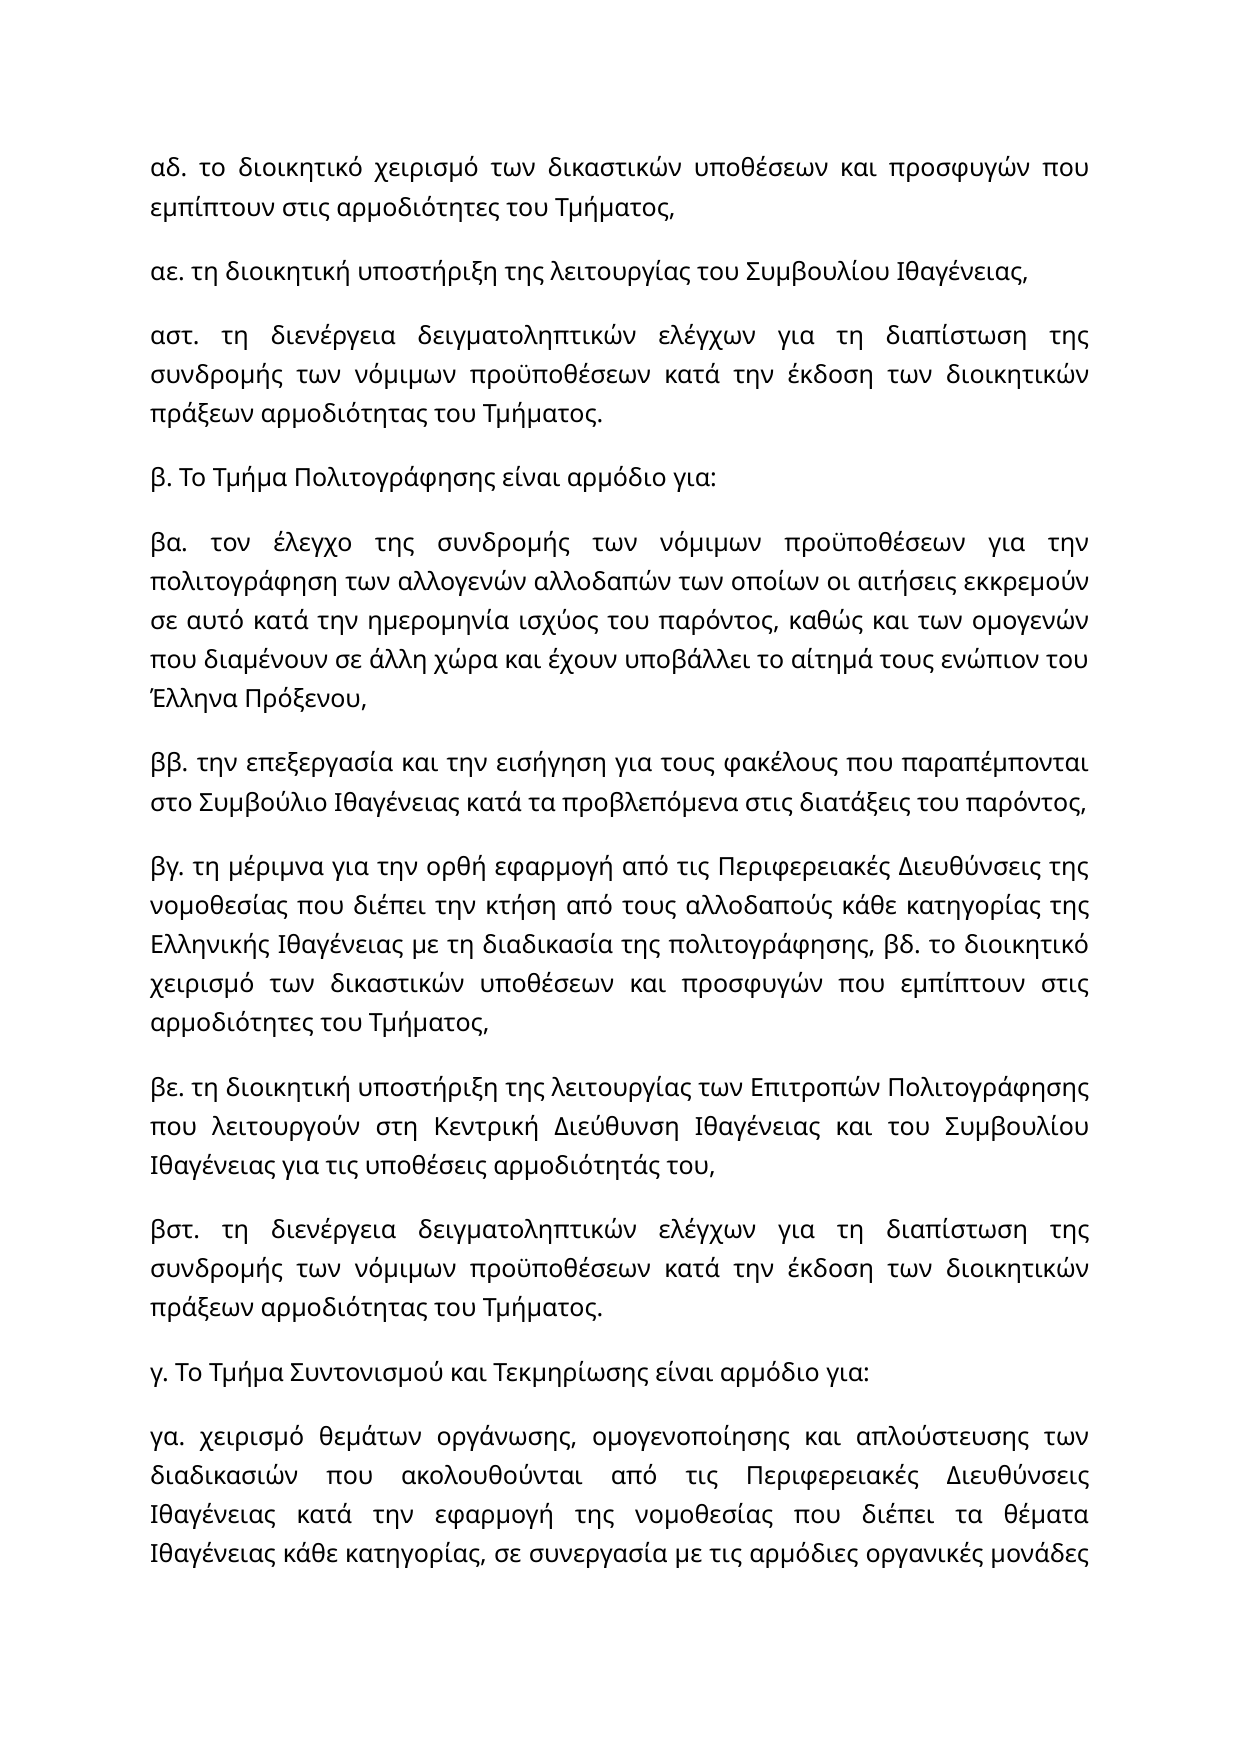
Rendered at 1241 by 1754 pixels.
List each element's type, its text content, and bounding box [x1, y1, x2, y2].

text β. Το Τμήμα Πολιτογράφησης είναι αρμόδιο για: [150, 460, 1090, 494]
text αδ. το διοικητικό χειρισμό των δικαστικών υποθέσεων και προσφυγών που εμπίπτουν στις αρμοδιότητες του Τμήματος, [150, 150, 1090, 223]
text γα. χειρισμό θεμάτων οργάνωσης, ομογενοποίησης και απλούστευσης των διαδικασιών που ακολουθούνται από τις Περιφερειακές Διευθύνσεις Ιθαγένειας κατά την εφαρμογή της νομοθεσίας που διέπει τα θέματα Ιθαγένειας κάθε κατηγορίας, σε συνεργασία με τις αρμόδιες οργανικές μονάδες [150, 1418, 1090, 1570]
text βε. τη διοικητική υποστήριξη της λειτουργίας των Επιτροπών Πολιτογράφησης που λειτουργούν στη Κεντρική Διεύθυνση Ιθαγένειας και του Συμβουλίου Ιθαγένειας για τις υποθέσεις αρμοδιότητάς του, [150, 1069, 1090, 1182]
text ββ. την επεξεργασία και την εισήγηση για τους φακέλους που παραπέμπονται στο Συμβούλιο Ιθαγένειας κατά τα προβλεπόμενα στις διατάξεις του παρόντος, [150, 745, 1090, 818]
text αστ. τη διενέργεια δειγματοληπτικών ελέγχων για τη διαπίστωση της συνδρομής των νόμιμων προϋποθέσεων κατά την έκδοση των διοικητικών πράξεων αρμοδιότητας του Τμήματος. [150, 317, 1090, 430]
text βγ. τη μέριμνα για την ορθή εφαρμογή από τις Περιφερειακές Διευθύνσεις της νομοθεσίας που διέπει την κτήση από τους αλλοδαπούς κάθε κατηγορίας της Ελληνικής Ιθαγένειας με τη διαδικασία της πολιτογράφησης, βδ. το διοικητικό χειρισμό των δικαστικών υποθέσεων και προσφυγών που εμπίπτουν στις αρμοδιότητες του Τμήματος, [150, 848, 1090, 1039]
text αε. τη διοικητική υποστήριξη της λειτουργίας του Συμβουλίου Ιθαγένειας, [150, 253, 1090, 287]
text βστ. τη διενέργεια δειγματοληπτικών ελέγχων για τη διαπίστωση της συνδρομής των νόμιμων προϋποθέσεων κατά την έκδοση των διοικητικών πράξεων αρμοδιότητας του Τμήματος. [150, 1212, 1090, 1324]
text βα. τον έλεγχο της συνδρομής των νόμιμων προϋποθέσεων για την πολιτογράφηση των αλλογενών αλλοδαπών των οποίων οι αιτήσεις εκκρεμούν σε αυτό κατά την ημερομηνία ισχύος του παρόντος, καθώς και των ομογενών που διαμένουν σε άλλη χώρα και έχουν υποβάλλει το αίτημά τους ενώπιον του Έλληνα Πρόξενου, [150, 524, 1090, 715]
text γ. Το Τμήμα Συντονισμού και Τεκμηρίωσης είναι αρμόδιο για: [150, 1354, 1090, 1388]
